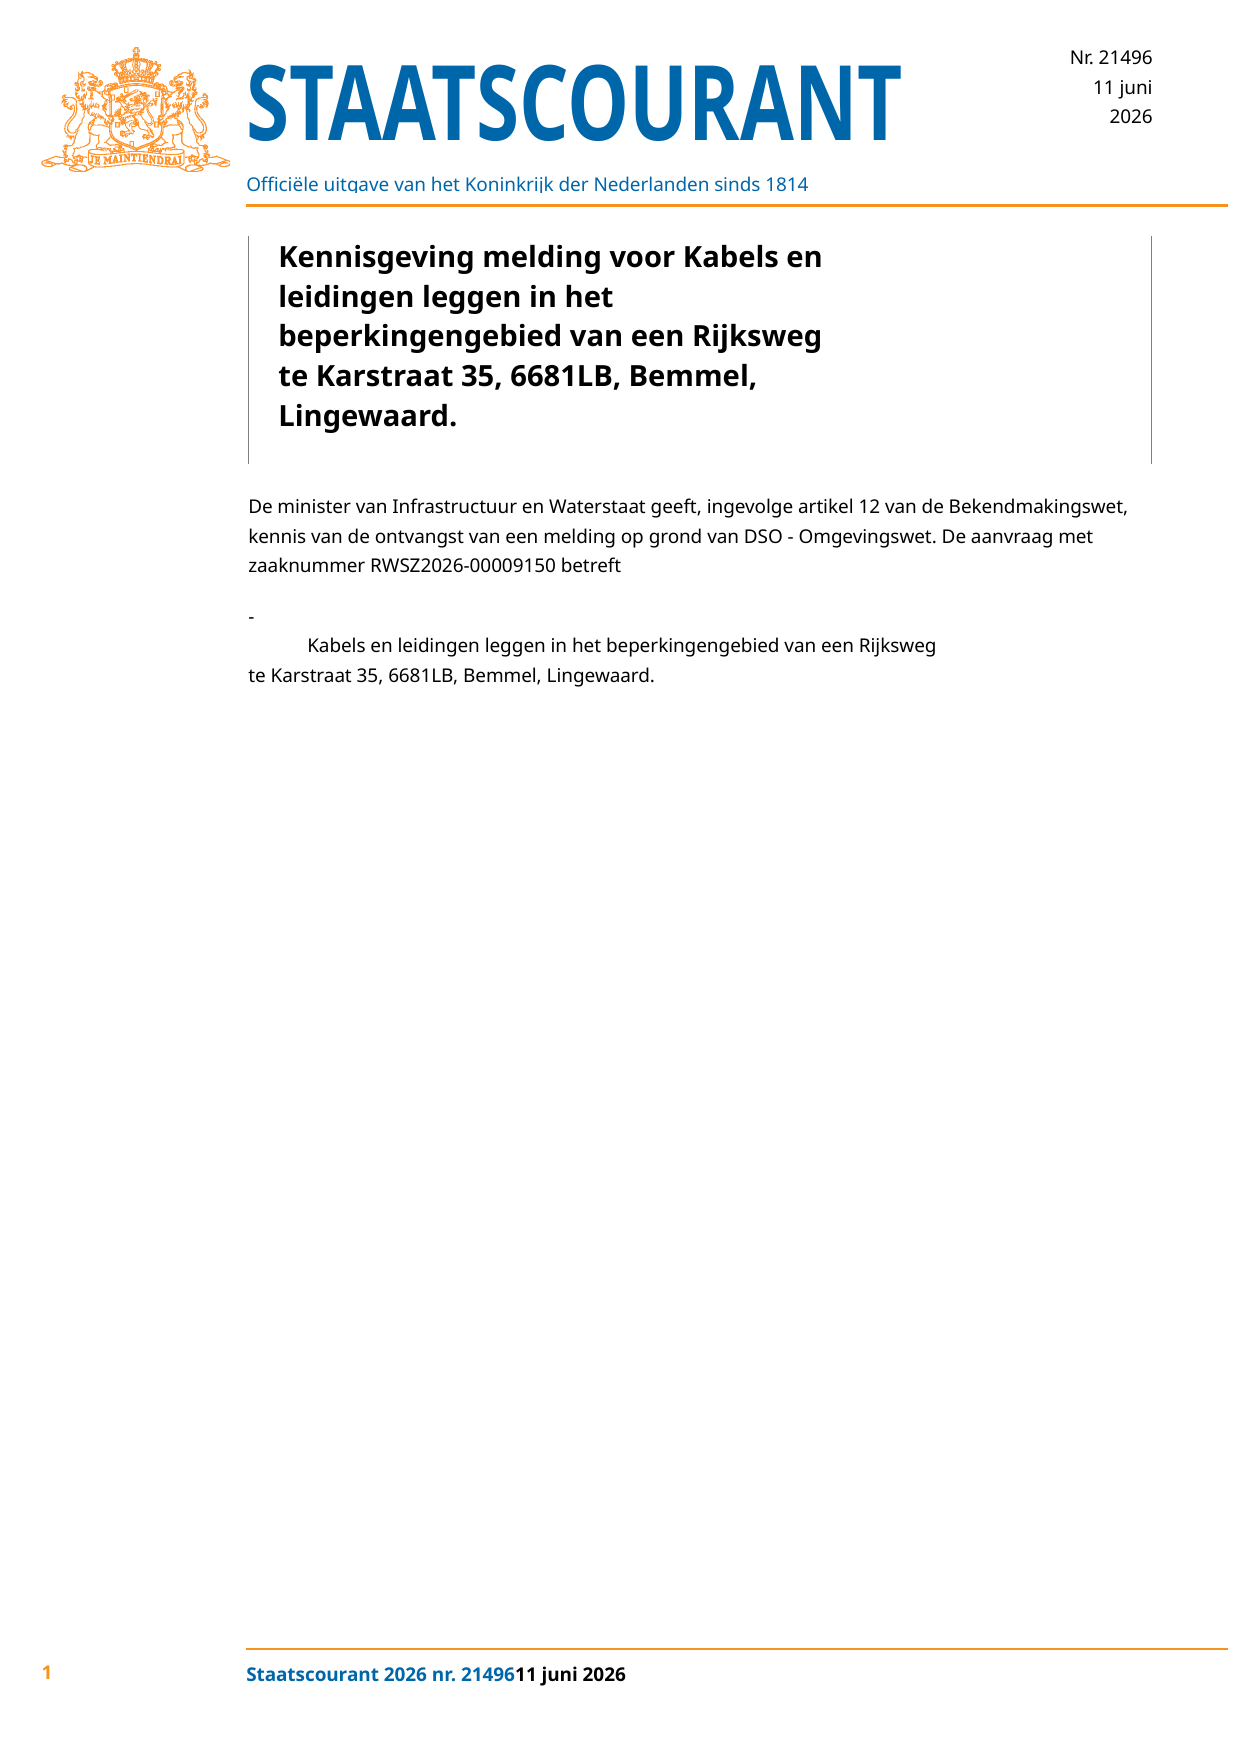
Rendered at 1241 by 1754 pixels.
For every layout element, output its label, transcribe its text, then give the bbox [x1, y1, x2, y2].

table_header [850, 236, 912, 413]
text De minister van Infrastructuur en Waterstaat geeft, ingevolge artikel 12 van de Bekendmakingswet, kennis van de ontvangst van een melding op grond van DSO - Omgevingswet. De aanvraag met zaaknummer RWSZ2026-00009150 betreft [248, 493, 1152, 578]
picture [912, 236, 1090, 414]
table_header [850, 414, 1151, 464]
text te Karstraat 35, 6681LB, Bemmel, Lingewaard. [248, 662, 1152, 688]
table_header [1090, 236, 1151, 413]
picture [41, 47, 231, 172]
list Kabels en leidingen leggen in het beperkingengebied van een Rijksweg [248, 632, 1152, 658]
table_header Kennisgeving melding voor Kabels en leidingen leggen in het beperkingengebied van een Rijksweg te Karstraat 35, 6681LB, Bemmel, Lingewaard. [249, 236, 850, 464]
